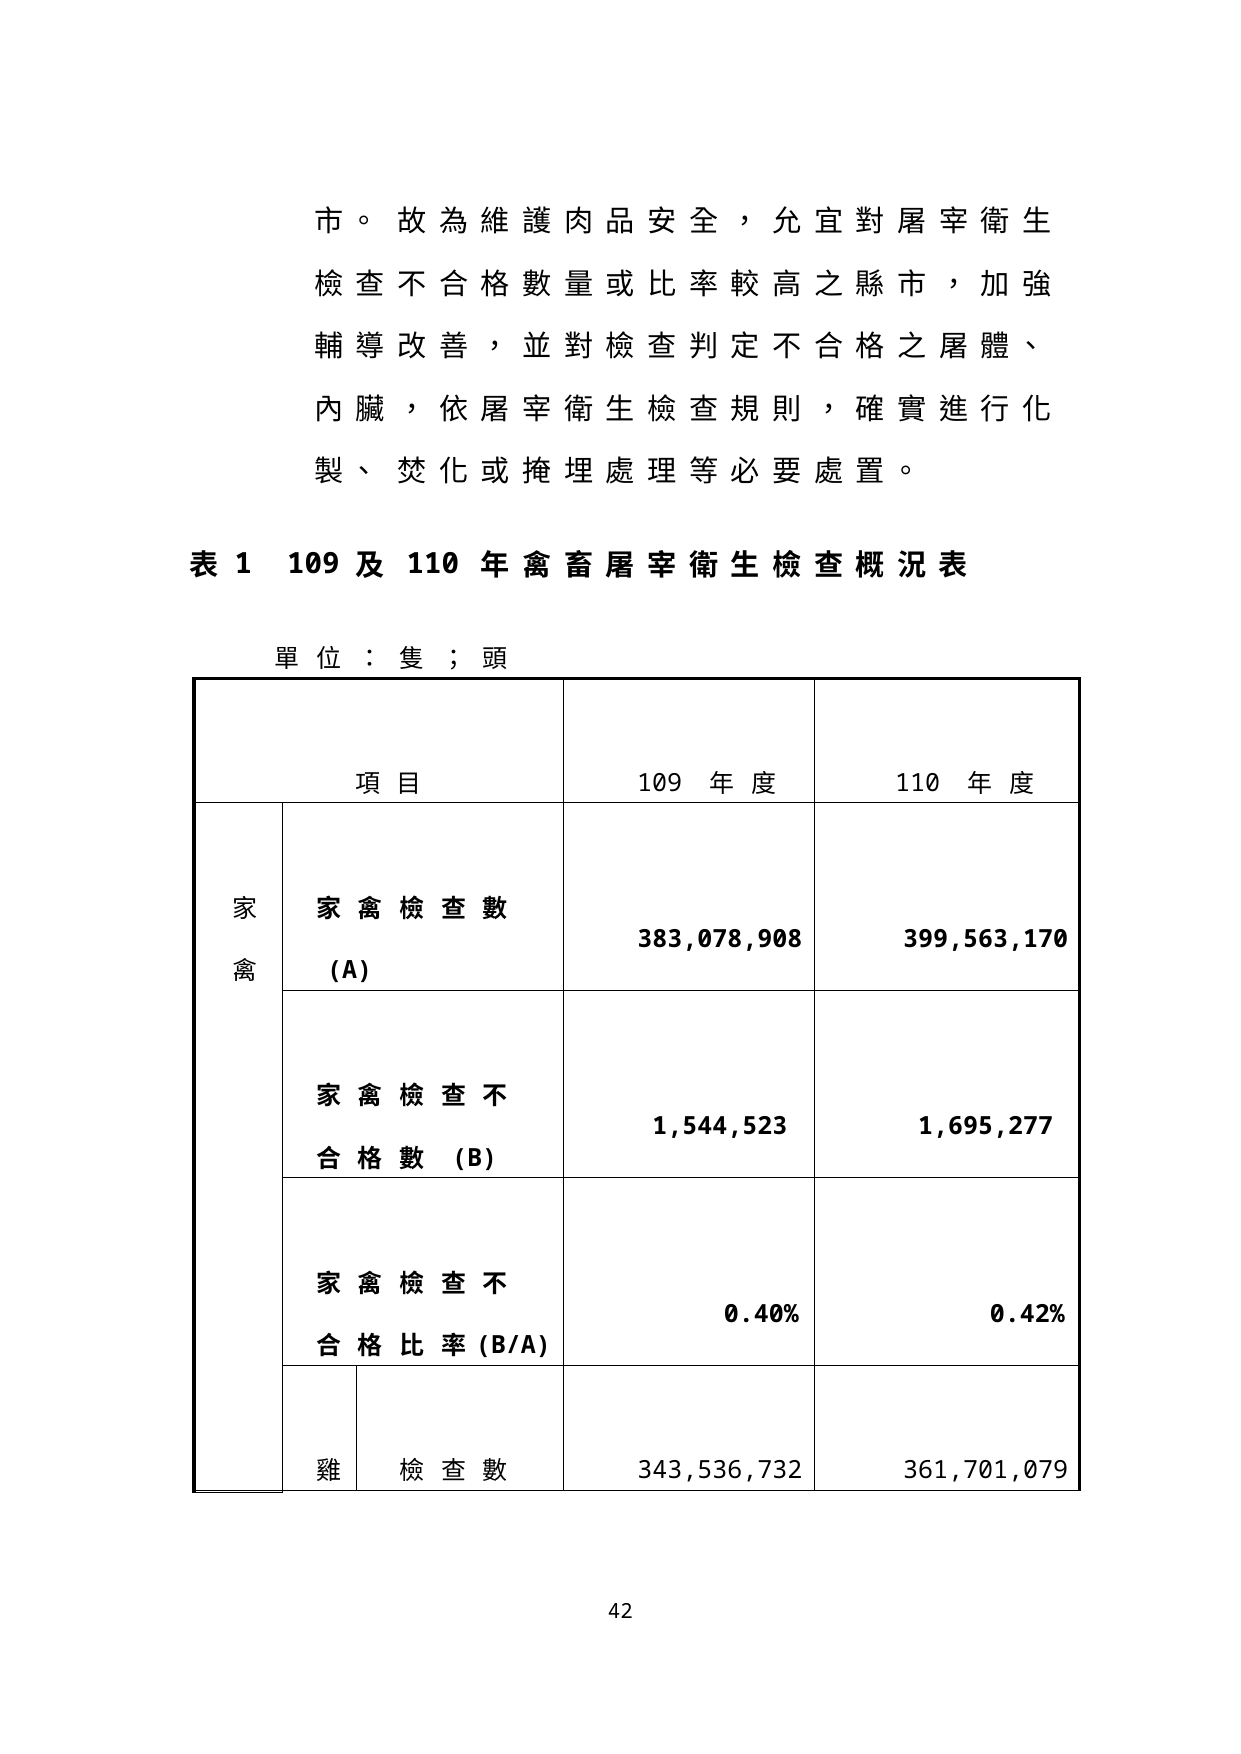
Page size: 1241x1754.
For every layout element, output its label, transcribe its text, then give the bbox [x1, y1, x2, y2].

table_cell 家禽檢查不合格數(B) [283, 991, 563, 1177]
text 市。故為維護肉品安全，允宜對屠宰衛生檢查不合格數量或比率較高之縣市，加強輔導改善，並對檢查判定不合格之屠體、內臟，依屠宰衛生檢查規則，確實進行化製、焚化或掩埋處理等必要處置。 [271, 177, 1058, 490]
table_cell 399,563,170 [815, 803, 1078, 990]
table_cell 383,078,908 [564, 803, 814, 990]
table_cell 家禽檢查數(A) [283, 803, 563, 990]
table_cell 0.40% [564, 1178, 814, 1365]
table_cell 雞 [283, 1366, 356, 1490]
table_cell 343,536,732 [564, 1366, 814, 1490]
table_cell 1,544,523 [564, 991, 814, 1177]
table_header 110年度 [815, 680, 1078, 802]
text 表1 109及110年禽畜屠宰衛生檢查概況表 單位：隻；頭 [183, 490, 1058, 677]
table_header 109年度 [564, 680, 814, 802]
table_cell 361,701,079 [815, 1366, 1078, 1490]
table_cell 檢查數 [357, 1366, 563, 1490]
table_cell 0.42% [815, 1178, 1078, 1365]
table_cell 家禽檢查不合格比率(B/A) [283, 1178, 563, 1365]
table_cell 1,695,277 [815, 991, 1078, 1177]
table_cell 家禽 [196, 803, 282, 1490]
table_header 項目 [196, 680, 563, 802]
